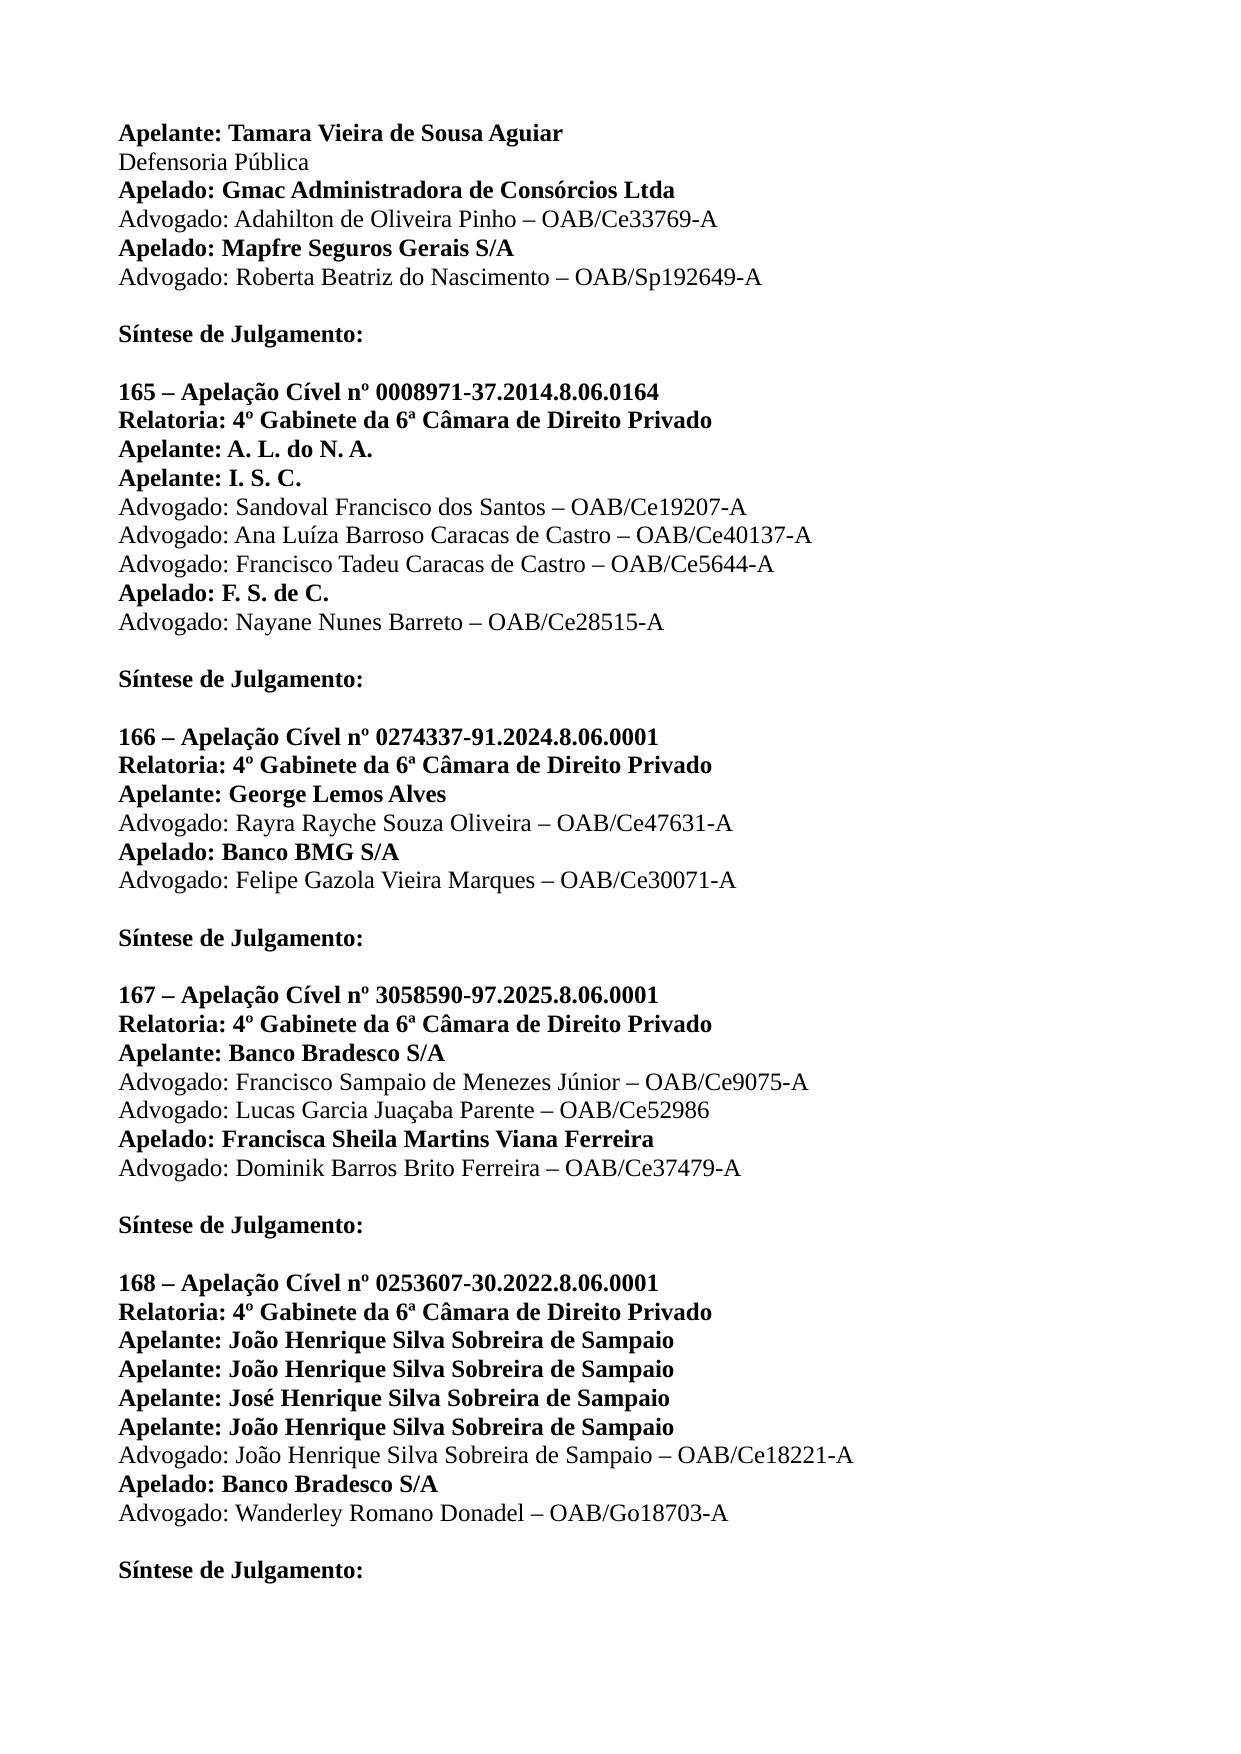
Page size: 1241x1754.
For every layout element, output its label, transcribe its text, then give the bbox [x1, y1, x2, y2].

text Síntese de Julgamento: [118, 1527, 1122, 1613]
text Síntese de Julgamento: 165 – Apelação Cível nº 0008971-37.2014.8.06.0164 Relatoria: 4º Gabinete da 6ª Câmara de Direito Privado Apelante: A. L. do N. A. Apelante: I. S. C. Advogado: Sandoval Francisco dos Santos – OAB/Ce19207-A Advogado: Ana Luíza Barroso Caracas de Castro – OAB/Ce40137-A Advogado: Francisco Tadeu Caracas de Castro – OAB/Ce5644-A Apelado: F. S. de C. Advogado: Nayane Nunes Barreto – OAB/Ce28515-A [118, 291, 1122, 636]
text Síntese de Julgamento: 166 – Apelação Cível nº 0274337-91.2024.8.06.0001 Relatoria: 4º Gabinete da 6ª Câmara de Direito Privado Apelante: George Lemos Alves Advogado: Rayra Rayche Souza Oliveira – OAB/Ce47631-A Apelado: Banco BMG S/A Advogado: Felipe Gazola Vieira Marques – OAB/Ce30071-A [118, 636, 1122, 894]
text Apelante: Tamara Vieira de Sousa Aguiar Defensoria Pública [118, 118, 1122, 176]
text Síntese de Julgamento: 168 – Apelação Cível nº 0253607-30.2022.8.06.0001 Relatoria: 4º Gabinete da 6ª Câmara de Direito Privado Apelante: João Henrique Silva Sobreira de Sampaio Apelante: João Henrique Silva Sobreira de Sampaio Apelante: José Henrique Silva Sobreira de Sampaio Apelante: João Henrique Silva Sobreira de Sampaio Advogado: João Henrique Silva Sobreira de Sampaio – OAB/Ce18221-A Apelado: Banco Bradesco S/A Advogado: Wanderley Romano Donadel – OAB/Go18703-A [118, 1182, 1122, 1527]
text Síntese de Julgamento: 167 – Apelação Cível nº 3058590-97.2025.8.06.0001 Relatoria: 4º Gabinete da 6ª Câmara de Direito Privado Apelante: Banco Bradesco S/A Advogado: Francisco Sampaio de Menezes Júnior – OAB/Ce9075-A Advogado: Lucas Garcia Juaçaba Parente – OAB/Ce52986 Apelado: Francisca Sheila Martins Viana Ferreira Advogado: Dominik Barros Brito Ferreira – OAB/Ce37479-A [118, 894, 1122, 1182]
text Apelado: Gmac Administradora de Consórcios Ltda Advogado: Adahilton de Oliveira Pinho – OAB/Ce33769-A Apelado: Mapfre Seguros Gerais S/A Advogado: Roberta Beatriz do Nascimento – OAB/Sp192649-A [118, 176, 1122, 291]
